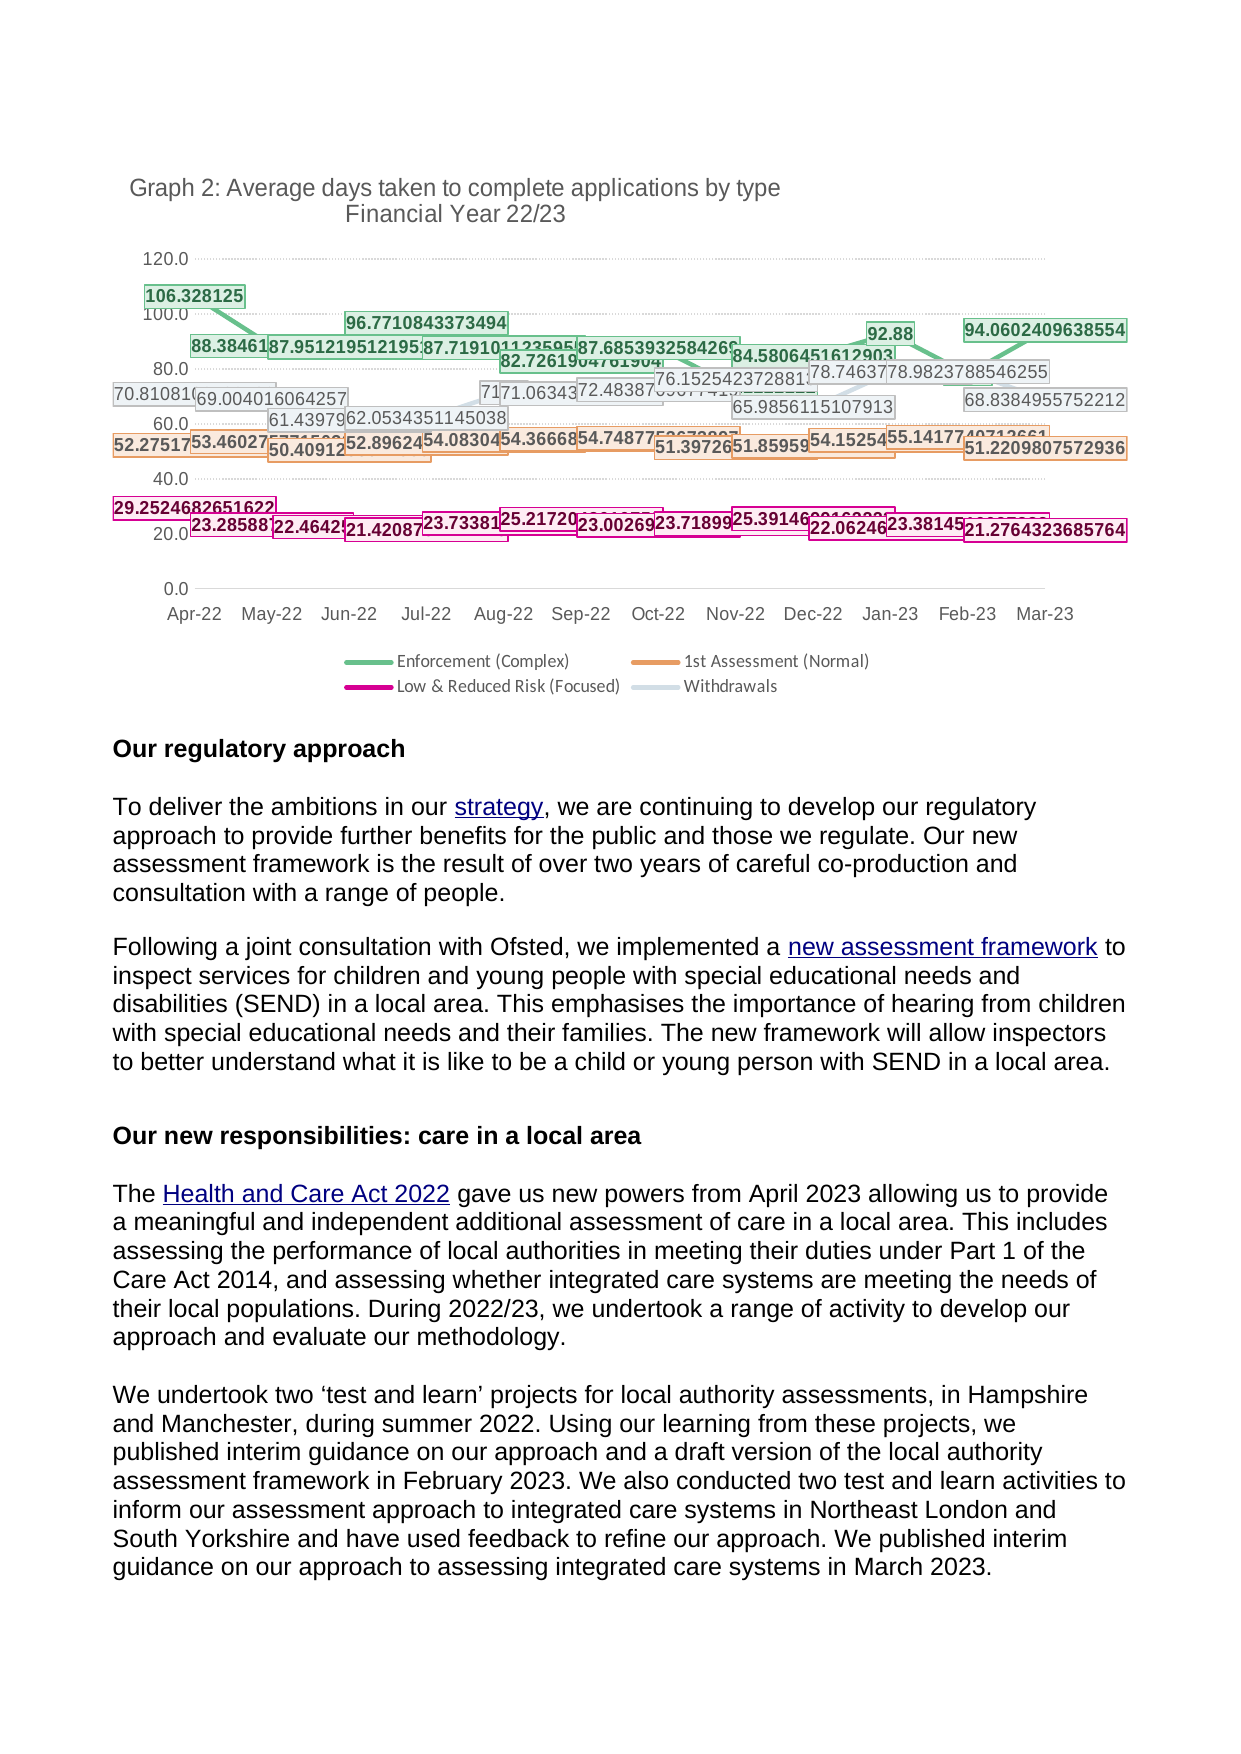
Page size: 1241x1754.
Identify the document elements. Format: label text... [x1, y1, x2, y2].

text We undertook two ‘test and learn’ projects for local authority assessments, in Hampshire and Manchester, during summer 2022. Using our learning from these projects, we published interim guidance on our approach and a draft version of the local authority assessment framework in February 2023. We also conducted two test and learn activities to inform our assessment approach to integrated care systems in Northeast London and South Yorkshire and have used feedback to refine our approach. We published interim guidance on our approach to assessing integrated care systems in March 2023. [112, 1380, 1128, 1581]
text The Health and Care Act 2022 gave us new powers from April 2023 allowing us to provide a meaningful and independent additional assessment of care in a local area. This includes assessing the performance of local authorities in meeting their duties under Part 1 of the Care Act 2014, and assessing whether integrated care systems are meeting the needs of their local populations. During 2022/23, we undertook a range of activity to develop our approach and evaluate our methodology. [112, 1179, 1128, 1351]
text Our new responsibilities: care in a local area [112, 1121, 1128, 1150]
text Our regulatory approach [112, 734, 1128, 763]
text Following a joint consultation with Ofsted, we implemented a new assessment framework to inspect services for children and young people with special educational needs and disabilities (SEND) in a local area. This emphasises the importance of hearing from children with special educational needs and their families. The new framework will allow inspectors to better understand what it is like to be a child or young person with SEND in a local area. [112, 932, 1128, 1076]
text To deliver the ambitions in our strategy, we are continuing to develop our regulatory approach to provide further benefits for the public and those we regulate. Our new assessment framework is the result of over two years of careful co-production and consultation with a range of people. [112, 792, 1128, 907]
